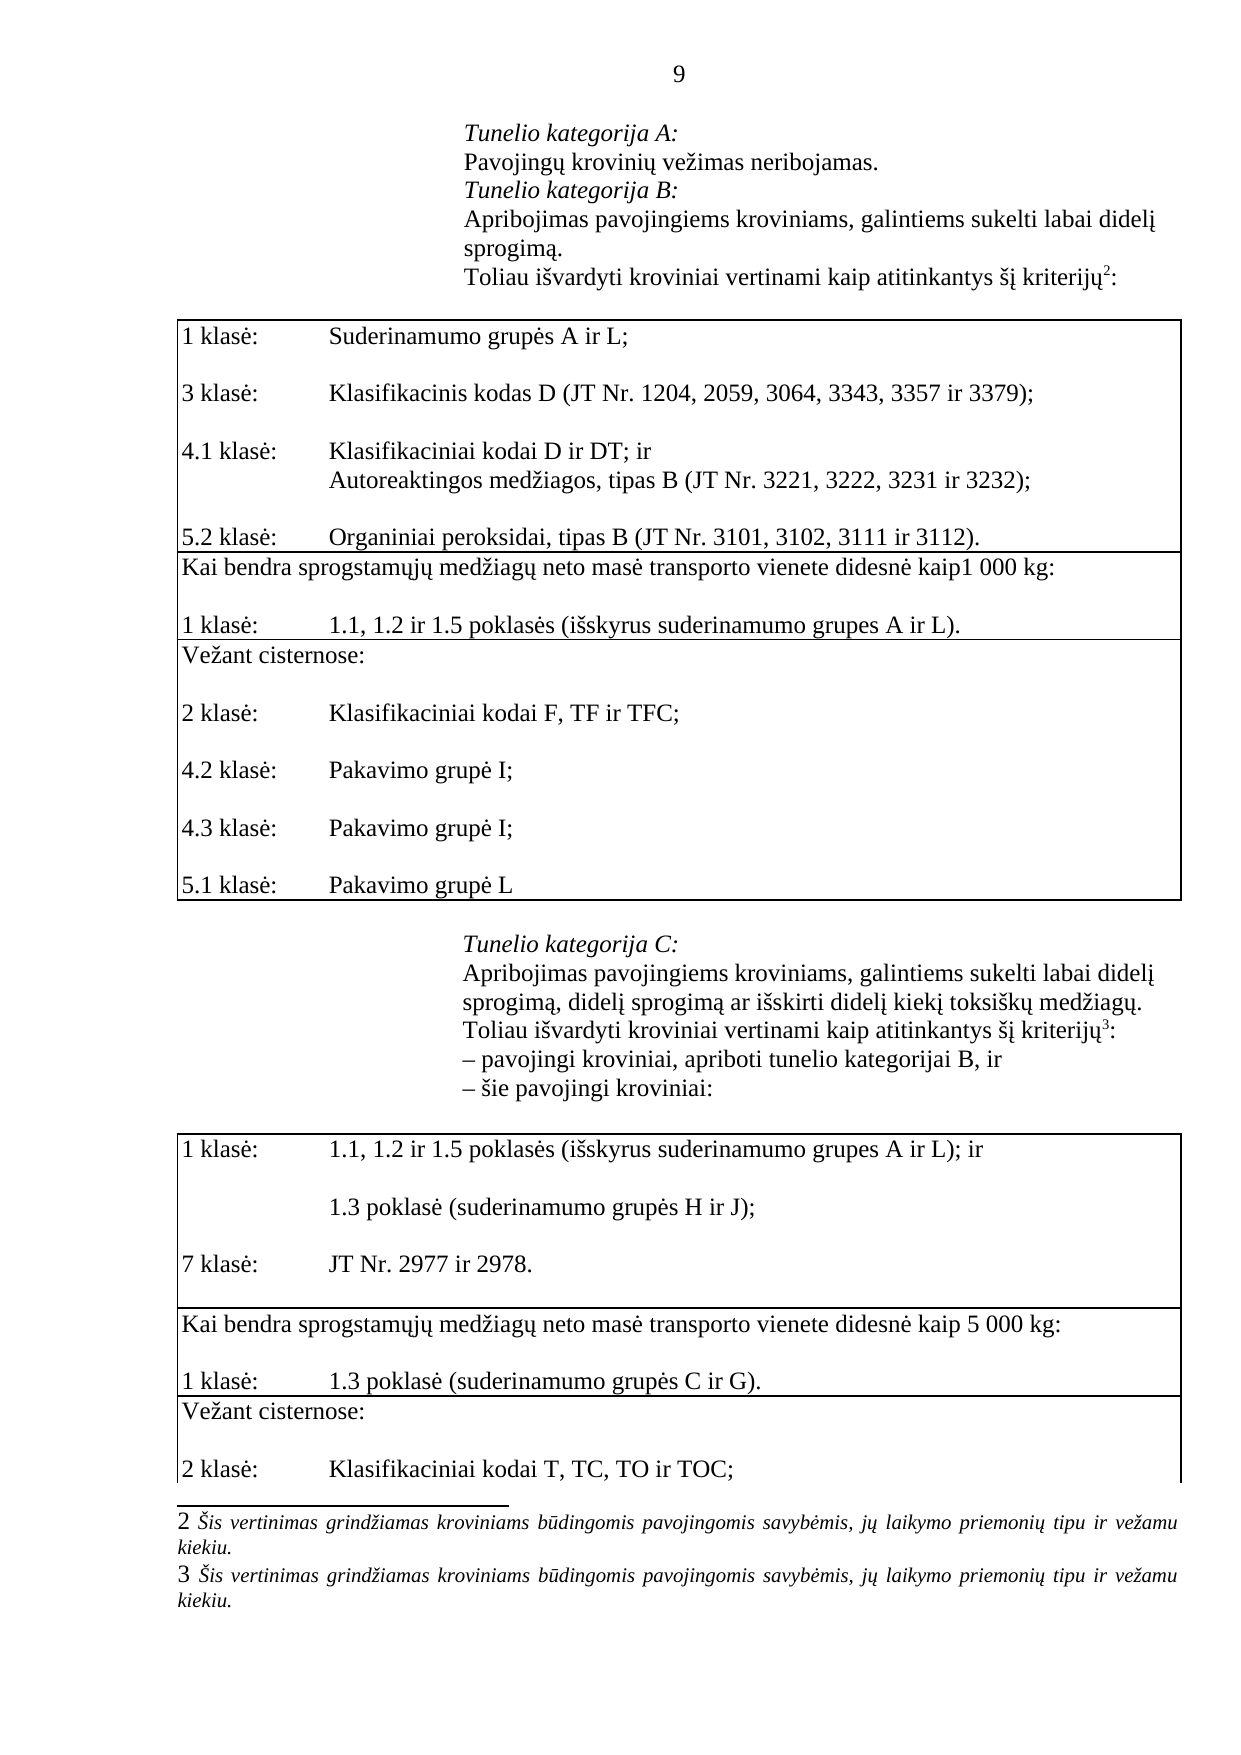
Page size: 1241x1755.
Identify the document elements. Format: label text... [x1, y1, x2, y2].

table_cell [320, 494, 324, 522]
table_cell [320, 1278, 324, 1307]
table_cell [324, 842, 328, 870]
table_cell [320, 727, 324, 755]
table_cell [320, 581, 324, 610]
table_cell [320, 842, 324, 870]
table_cell [320, 784, 324, 813]
table_cell [324, 581, 328, 610]
table_cell [177, 118, 325, 291]
table_cell [324, 1425, 328, 1454]
table_cell 1.9.5.2.2 [325, 118, 459, 291]
table_header [324, 929, 458, 1104]
table_cell [324, 494, 328, 522]
table_cell [324, 784, 328, 813]
table_cell [324, 1221, 328, 1249]
table_cell [324, 1338, 328, 1366]
table_cell [320, 1425, 324, 1454]
table_cell [320, 1163, 324, 1192]
table_cell [320, 350, 324, 378]
table_cell [324, 1163, 328, 1192]
table_header [177, 929, 324, 1104]
table_cell [324, 407, 328, 436]
table_cell [320, 669, 324, 698]
table_cell [320, 407, 324, 436]
table_cell [324, 350, 328, 378]
table_cell [320, 1221, 324, 1249]
table_cell – šie pavojingi kroviniai: [458, 1073, 1181, 1104]
table_cell [324, 669, 328, 698]
table_cell [324, 1278, 328, 1307]
table_cell [324, 727, 328, 755]
table_cell [320, 1338, 324, 1366]
table_cell [320, 1192, 324, 1221]
table_cell [320, 465, 324, 493]
